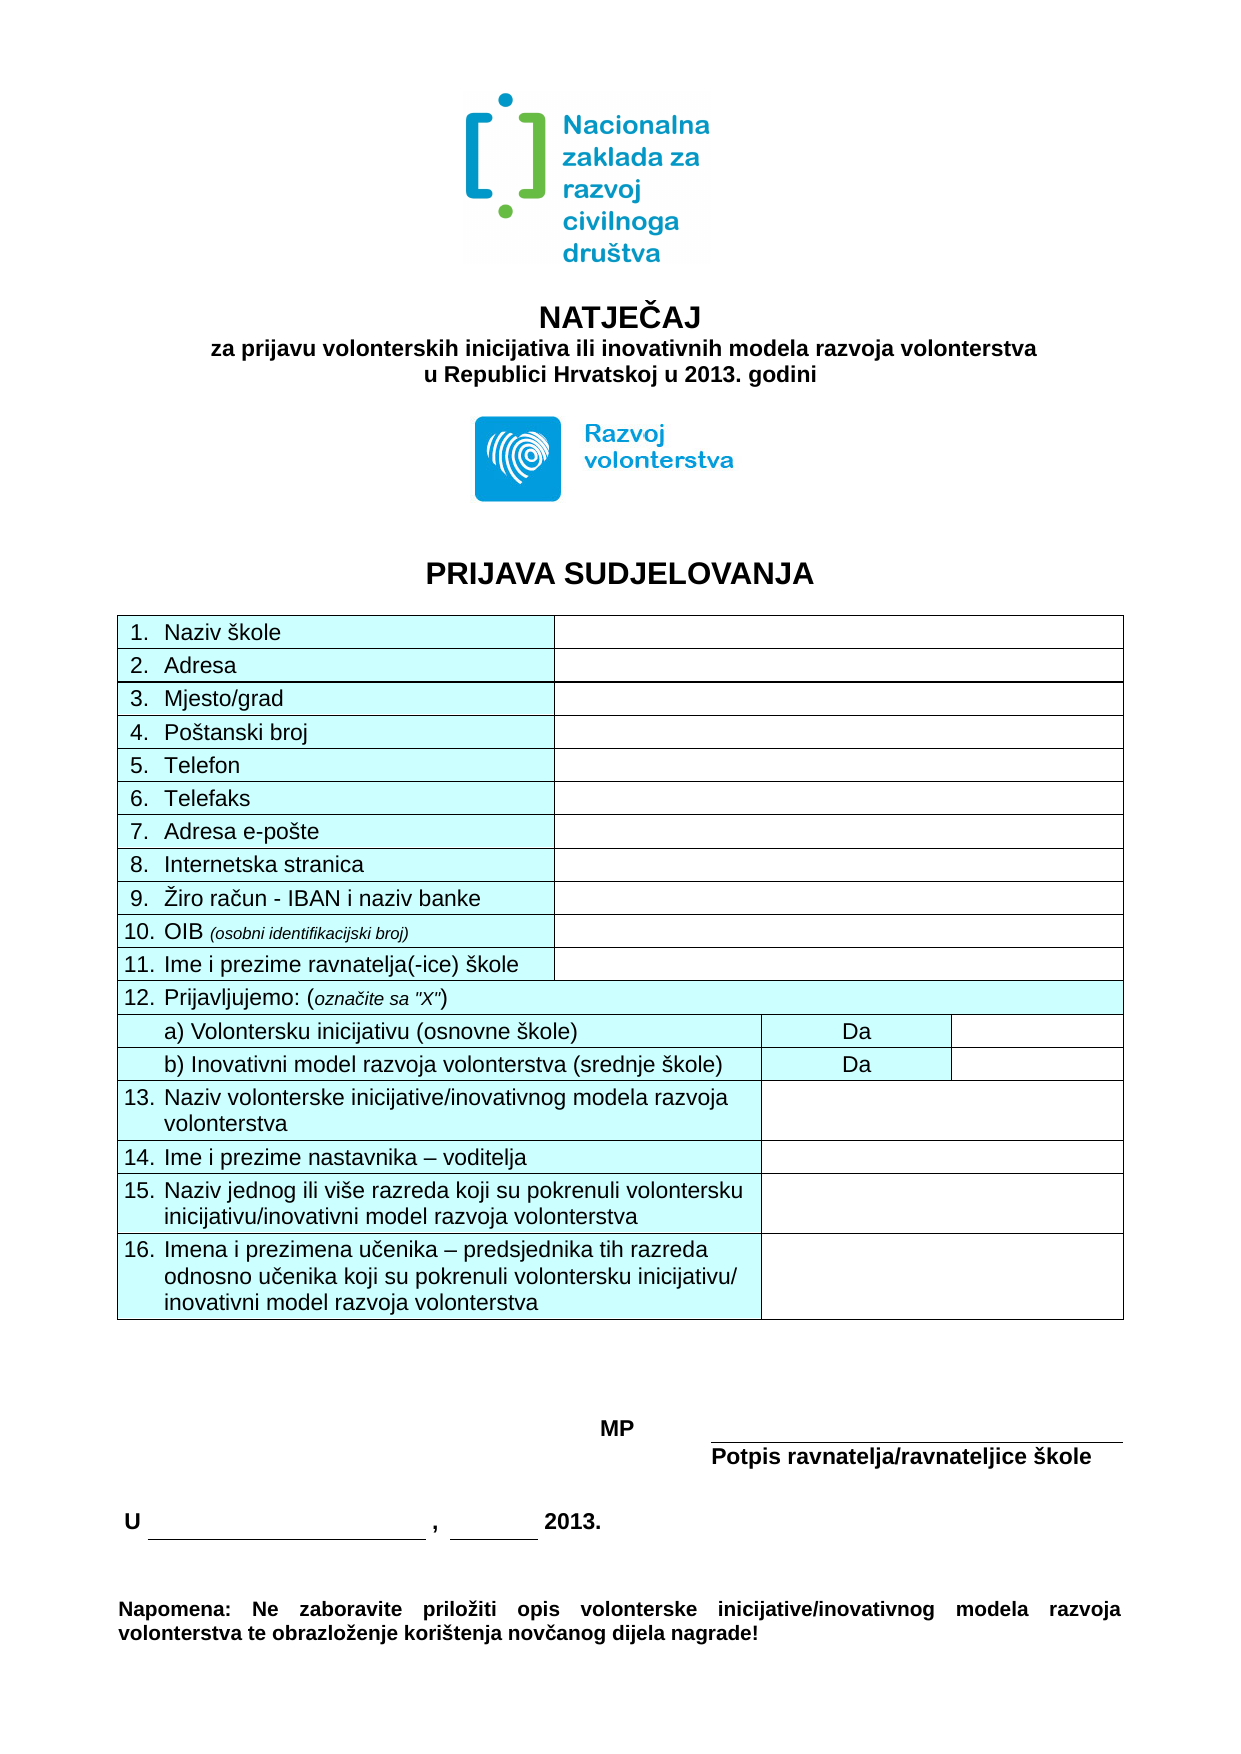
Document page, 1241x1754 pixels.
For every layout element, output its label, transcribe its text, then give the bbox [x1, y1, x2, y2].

table_cell 6. [118, 782, 161, 814]
table_cell Mjesto/grad [161, 683, 554, 714]
table_cell Telefaks [161, 782, 554, 814]
table_cell [762, 1081, 1123, 1140]
table_header 1. [118, 616, 161, 648]
table_cell 11. [118, 948, 161, 980]
picture [463, 91, 711, 264]
table_cell Adresa [161, 649, 554, 681]
table_header 2013. [538, 1501, 630, 1539]
table_cell [118, 1015, 161, 1047]
text NATJEČAJ [118, 299, 1122, 335]
text PRIJAVA SUDJELOVANJA [118, 555, 1122, 591]
table_header [555, 616, 1123, 648]
table_header [148, 1501, 426, 1539]
table_cell [555, 782, 1123, 814]
table_cell Poštanski broj [161, 716, 554, 748]
table_cell 13. [118, 1081, 161, 1140]
table_cell 4. [118, 716, 161, 748]
table_cell [555, 649, 1123, 681]
table_header [711, 1387, 1123, 1442]
table_cell [555, 716, 1123, 748]
table_cell 15. [118, 1174, 161, 1232]
table_cell Imena i prezimena učenika – predsjednika tih razreda odnosno učenika koji su pokrenuli volontersku inicijativu/ inovativni model razvoja volonterstva [161, 1234, 761, 1318]
text Napomena: Ne zaboravite priložiti opis volonterske inicijative/inovativnog modela razvoja volonterstva te obrazloženje korištenja novčanog dijela nagrade! [118, 1597, 1122, 1645]
table_cell Ime i prezime nastavnika – voditelja [161, 1141, 761, 1173]
table_cell [555, 683, 1123, 714]
table_header [450, 1501, 538, 1539]
table_cell Da [762, 1015, 951, 1047]
table_cell [762, 1234, 1123, 1318]
picture [462, 408, 827, 511]
table_cell [762, 1174, 1123, 1232]
table_cell Potpis ravnatelja/ravnateljice škole [711, 1443, 1123, 1472]
table_cell 10. [118, 915, 161, 947]
table_cell 7. [118, 815, 161, 847]
table_cell Ime i prezime ravnatelja(-ice) škole [161, 948, 554, 980]
table_cell [555, 882, 1123, 914]
table_cell [118, 1048, 161, 1080]
table_cell 8. [118, 849, 161, 881]
table_cell [555, 849, 1123, 881]
text u Republici Hrvatskoj u 2013. godini [118, 361, 1122, 388]
table_header U [118, 1501, 148, 1539]
table_cell Naziv jednog ili više razreda koji su pokrenuli volontersku inicijativu/inovativni model razvoja volonterstva [161, 1174, 761, 1232]
table_cell Telefon [161, 749, 554, 781]
text za prijavu volonterskih inicijativa ili inovativnih modela razvoja volonterstva [118, 335, 1122, 361]
table_cell Žiro račun - IBAN i naziv banke [161, 882, 554, 914]
table_cell 5. [118, 749, 161, 781]
table_cell [555, 948, 1123, 980]
table_cell 14. [118, 1141, 161, 1173]
table_cell a) Volontersku inicijativu (osnovne škole) [161, 1015, 761, 1047]
table_cell Da [762, 1048, 951, 1080]
table_cell [555, 915, 1123, 947]
table_cell OIB (osobni identifikacijski broj) [161, 915, 554, 947]
table_cell [555, 815, 1123, 847]
table_cell [952, 1048, 1123, 1080]
table_header [119, 1387, 415, 1472]
table_cell [952, 1015, 1123, 1047]
table_cell 3. [118, 683, 161, 714]
table_cell [555, 749, 1123, 781]
table_cell Naziv volonterske inicijative/inovativnog modela razvoja volonterstva [161, 1081, 761, 1140]
table_cell 16. [118, 1234, 161, 1318]
table_header MP [415, 1387, 711, 1472]
table_cell 2. [118, 649, 161, 681]
table_header Naziv škole [161, 616, 554, 648]
table_cell [762, 1141, 1123, 1173]
table_cell Adresa e-pošte [161, 815, 554, 847]
table_cell Prijavljujemo: (označite sa "X") [161, 981, 1123, 1014]
table_cell b) Inovativni model razvoja volonterstva (srednje škole) [161, 1048, 761, 1080]
table_cell Internetska stranica [161, 849, 554, 881]
table_cell 9. [118, 882, 161, 914]
table_cell 12. [118, 981, 161, 1014]
table_header , [426, 1501, 450, 1539]
